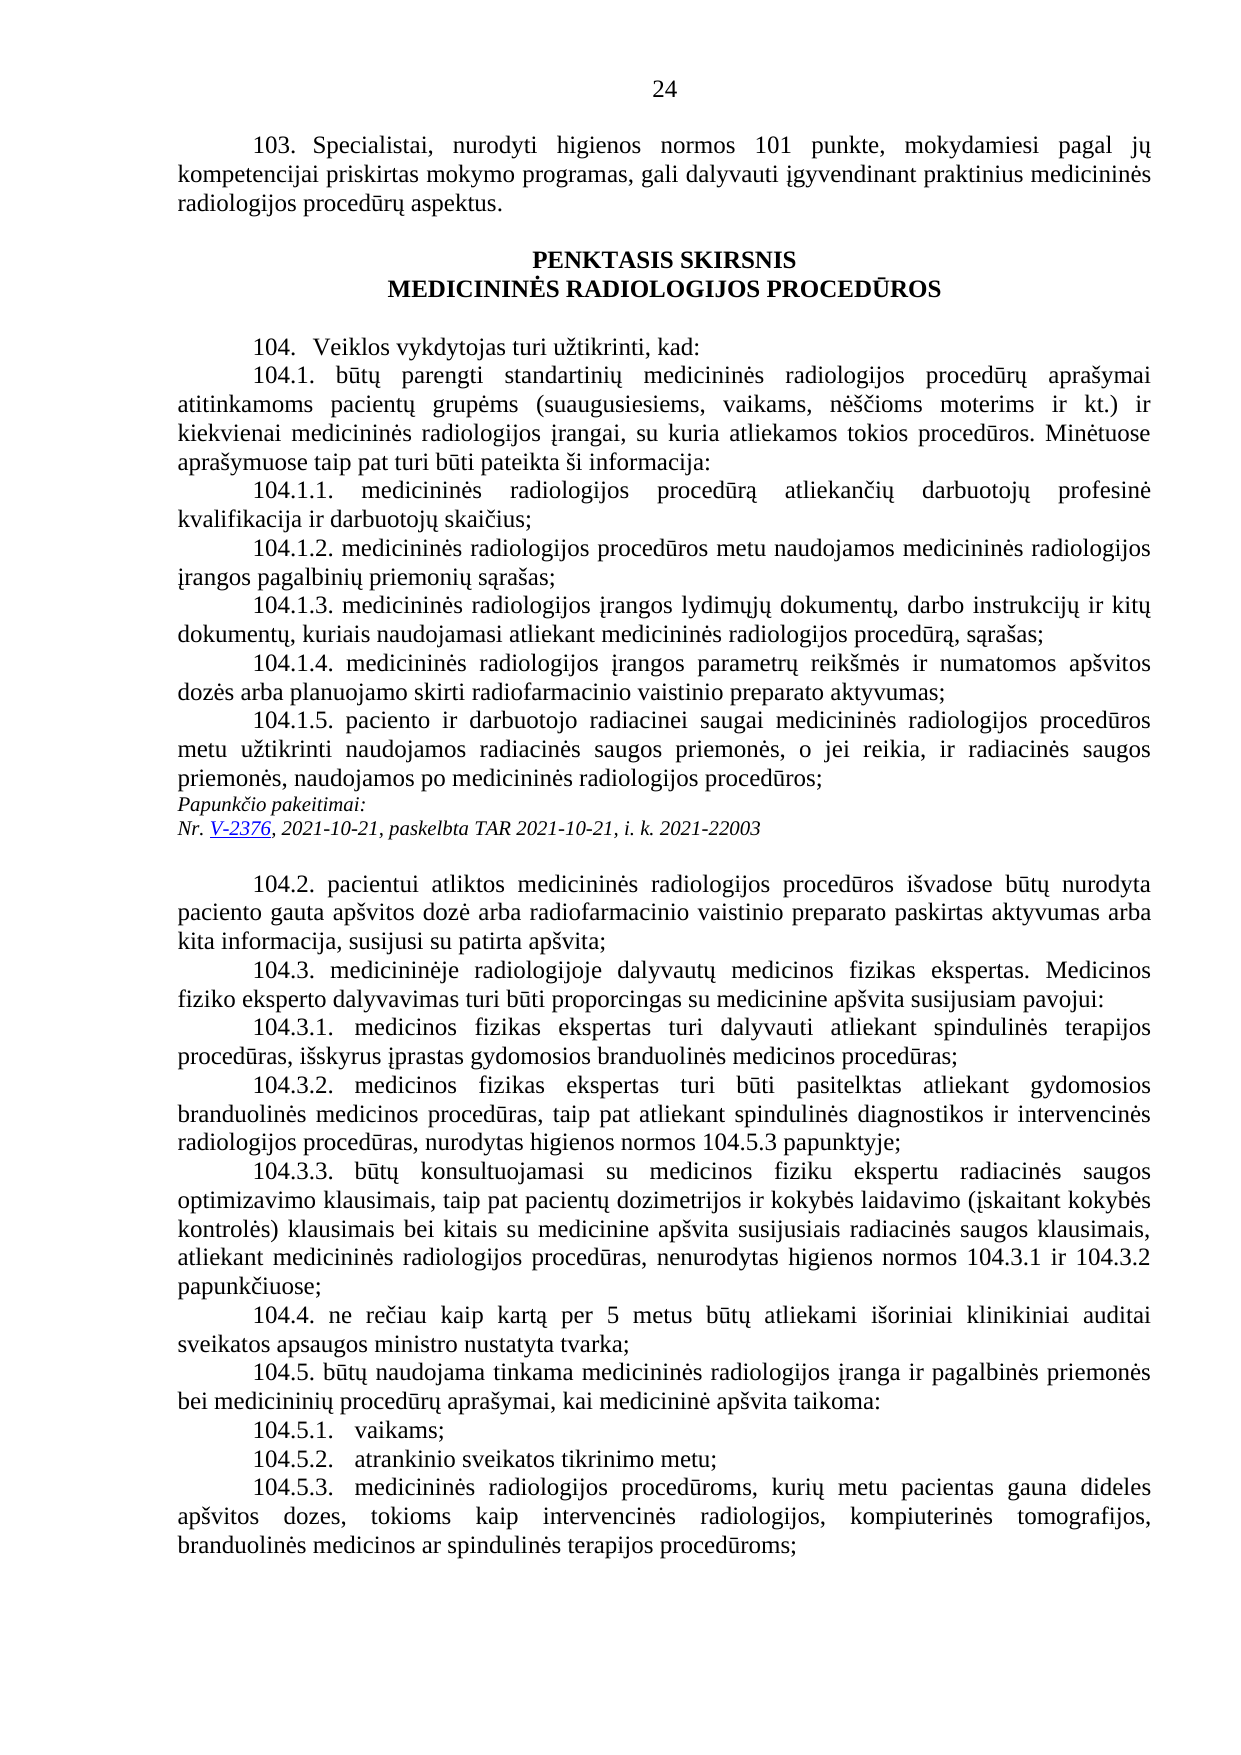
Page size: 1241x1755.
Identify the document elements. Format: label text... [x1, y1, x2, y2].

text 104.1.3. medicininės radiologijos įrangos lydimųjų dokumentų, darbo instrukcijų ir kitų dokumentų, kuriais naudojamasi atliekant medicininės radiologijos procedūrą, sąrašas; [177, 591, 1152, 648]
text 104.3.3. būtų konsultuojamasi su medicinos fiziku ekspertu radiacinės saugos optimizavimo klausimais, taip pat pacientų dozimetrijos ir kokybės laidavimo (įskaitant kokybės kontrolės) klausimais bei kitais su medicinine apšvita susijusiais radiacinės saugos klausimais, atliekant medicininės radiologijos procedūras, nenurodytas higienos normos 104.3.1 ir 104.3.2 papunkčiuose; [177, 1156, 1152, 1300]
text 104. Veiklos vykdytojas turi užtikrinti, kad: [177, 332, 1152, 361]
text 104.1.2. medicininės radiologijos procedūros metu naudojamos medicininės radiologijos įrangos pagalbinių priemonių sąrašas; [177, 533, 1152, 591]
text 104.5. būtų naudojama tinkama medicininės radiologijos įranga ir pagalbinės priemonės bei medicininių procedūrų aprašymai, kai medicininė apšvita taikoma: [177, 1357, 1152, 1415]
text 104.4. ne rečiau kaip kartą per 5 metus būtų atliekami išoriniai klinikiniai auditai sveikatos apsaugos ministro nustatyta tvarka; [177, 1300, 1152, 1357]
subtitle PENKTASIS SKIRSNIS [177, 246, 1152, 274]
subtitle MEDICININĖS RADIOLOGIJOS PROCEDŪROS [177, 274, 1152, 303]
text 104.1.4. medicininės radiologijos įrangos parametrų reikšmės ir numatomos apšvitos dozės arba planuojamo skirti radiofarmacinio vaistinio preparato aktyvumas; [177, 648, 1152, 706]
text 104.3.1. medicinos fizikas ekspertas turi dalyvauti atliekant spindulinės terapijos procedūras, išskyrus įprastas gydomosios branduolinės medicinos procedūras; [177, 1012, 1152, 1070]
text 104.3.2. medicinos fizikas ekspertas turi būti pasitelktas atliekant gydomosios branduolinės medicinos procedūras, taip pat atliekant spindulinės diagnostikos ir intervencinės radiologijos procedūras, nurodytas higienos normos 104.5.3 papunktyje; [177, 1070, 1152, 1156]
text 104.3. medicininėje radiologijoje dalyvautų medicinos fizikas ekspertas. Medicinos fiziko eksperto dalyvavimas turi būti proporcingas su medicinine apšvita susijusiam pavojui: [177, 955, 1152, 1012]
text 104.1.5. paciento ir darbuotojo radiacinei saugai medicininės radiologijos procedūros metu užtikrinti naudojamos radiacinės saugos priemonės, o jei reikia, ir radiacinės saugos priemonės, naudojamos po medicininės radiologijos procedūros; [177, 706, 1152, 792]
text Papunkčio pakeitimai: [177, 792, 1152, 816]
text Nr. V-2376, 2021-10-21, paskelbta TAR 2021-10-21, i. k. 2021-22003 [177, 816, 1152, 840]
text 104.1. būtų parengti standartinių medicininės radiologijos procedūrų aprašymai atitinkamoms pacientų grupėms (suaugusiesiems, vaikams, nėščioms moterims ir kt.) ir kiekvienai medicininės radiologijos įrangai, su kuria atliekamos tokios procedūros. Minėtuose aprašymuose taip pat turi būti pateikta ši informacija: [177, 361, 1152, 476]
text 104.5.2. atrankinio sveikatos tikrinimo metu; [177, 1444, 1152, 1472]
text 104.2. pacientui atliktos medicininės radiologijos procedūros išvadose būtų nurodyta paciento gauta apšvitos dozė arba radiofarmacinio vaistinio preparato paskirtas aktyvumas arba kita informacija, susijusi su patirta apšvita; [177, 869, 1152, 955]
text 104.1.1. medicininės radiologijos procedūrą atliekančių darbuotojų profesinė kvalifikacija ir darbuotojų skaičius; [177, 476, 1152, 533]
text 103. Specialistai, nurodyti higienos normos 101 punkte, mokydamiesi pagal jų kompetencijai priskirtas mokymo programas, gali dalyvauti įgyvendinant praktinius medicininės radiologijos procedūrų aspektus. [177, 131, 1152, 217]
text 104.5.3. medicininės radiologijos procedūroms, kurių metu pacientas gauna dideles apšvitos dozes, tokioms kaip intervencinės radiologijos, kompiuterinės tomografijos, branduolinės medicinos ar spindulinės terapijos procedūroms; [177, 1472, 1152, 1559]
text 104.5.1. vaikams; [177, 1415, 1152, 1444]
